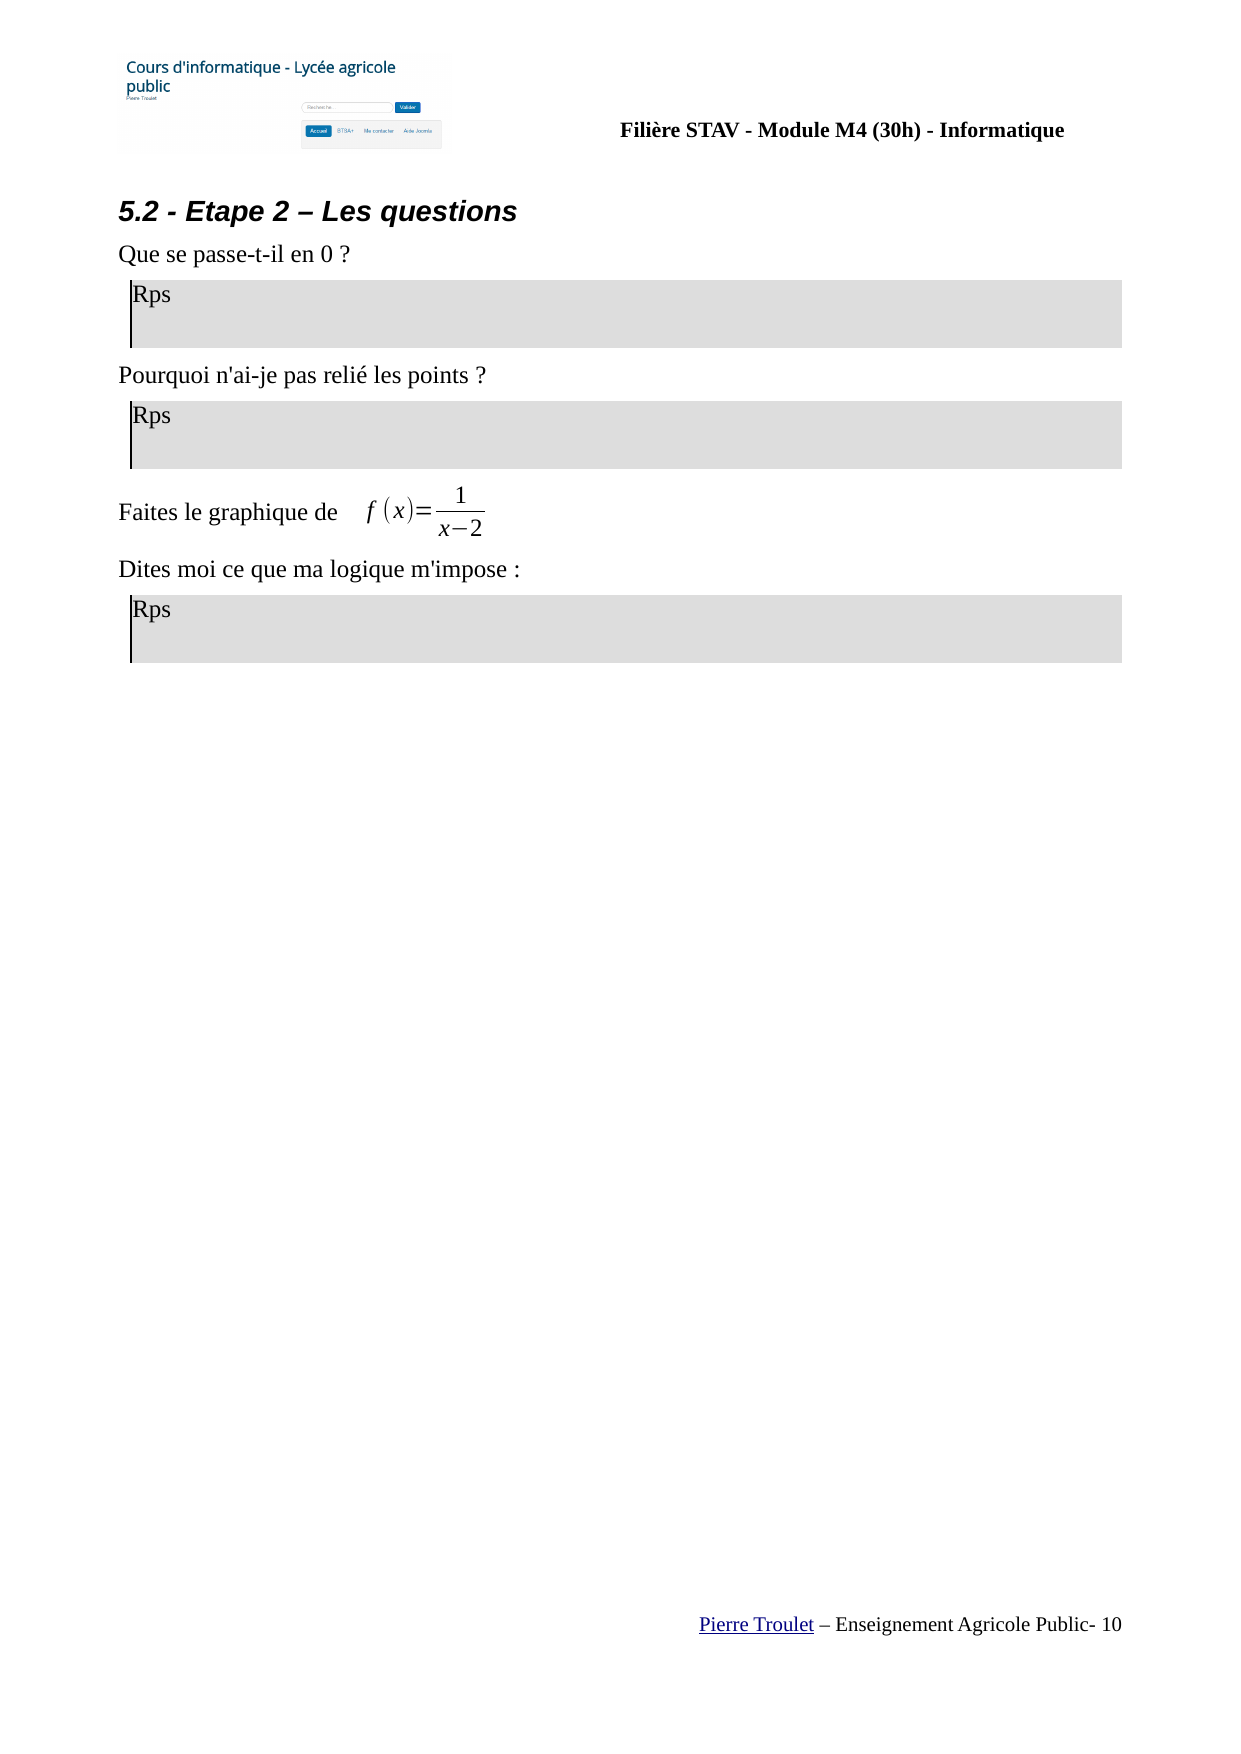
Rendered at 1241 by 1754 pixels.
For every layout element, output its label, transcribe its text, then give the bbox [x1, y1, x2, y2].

text Dites moi ce que ma logique m'impose : [118, 555, 1122, 582]
picture [116, 53, 453, 154]
text Rps [132, 401, 1122, 429]
text Rps [132, 595, 1122, 623]
text Rps [132, 280, 1122, 308]
text Faites le graphique de [118, 481, 1122, 542]
text Que se passe-t-il en 0 ? [118, 240, 1122, 268]
subtitle Etape 2 – Les questions [118, 195, 1122, 228]
text Pourquoi n'ai-je pas relié les points ? [118, 361, 1122, 388]
